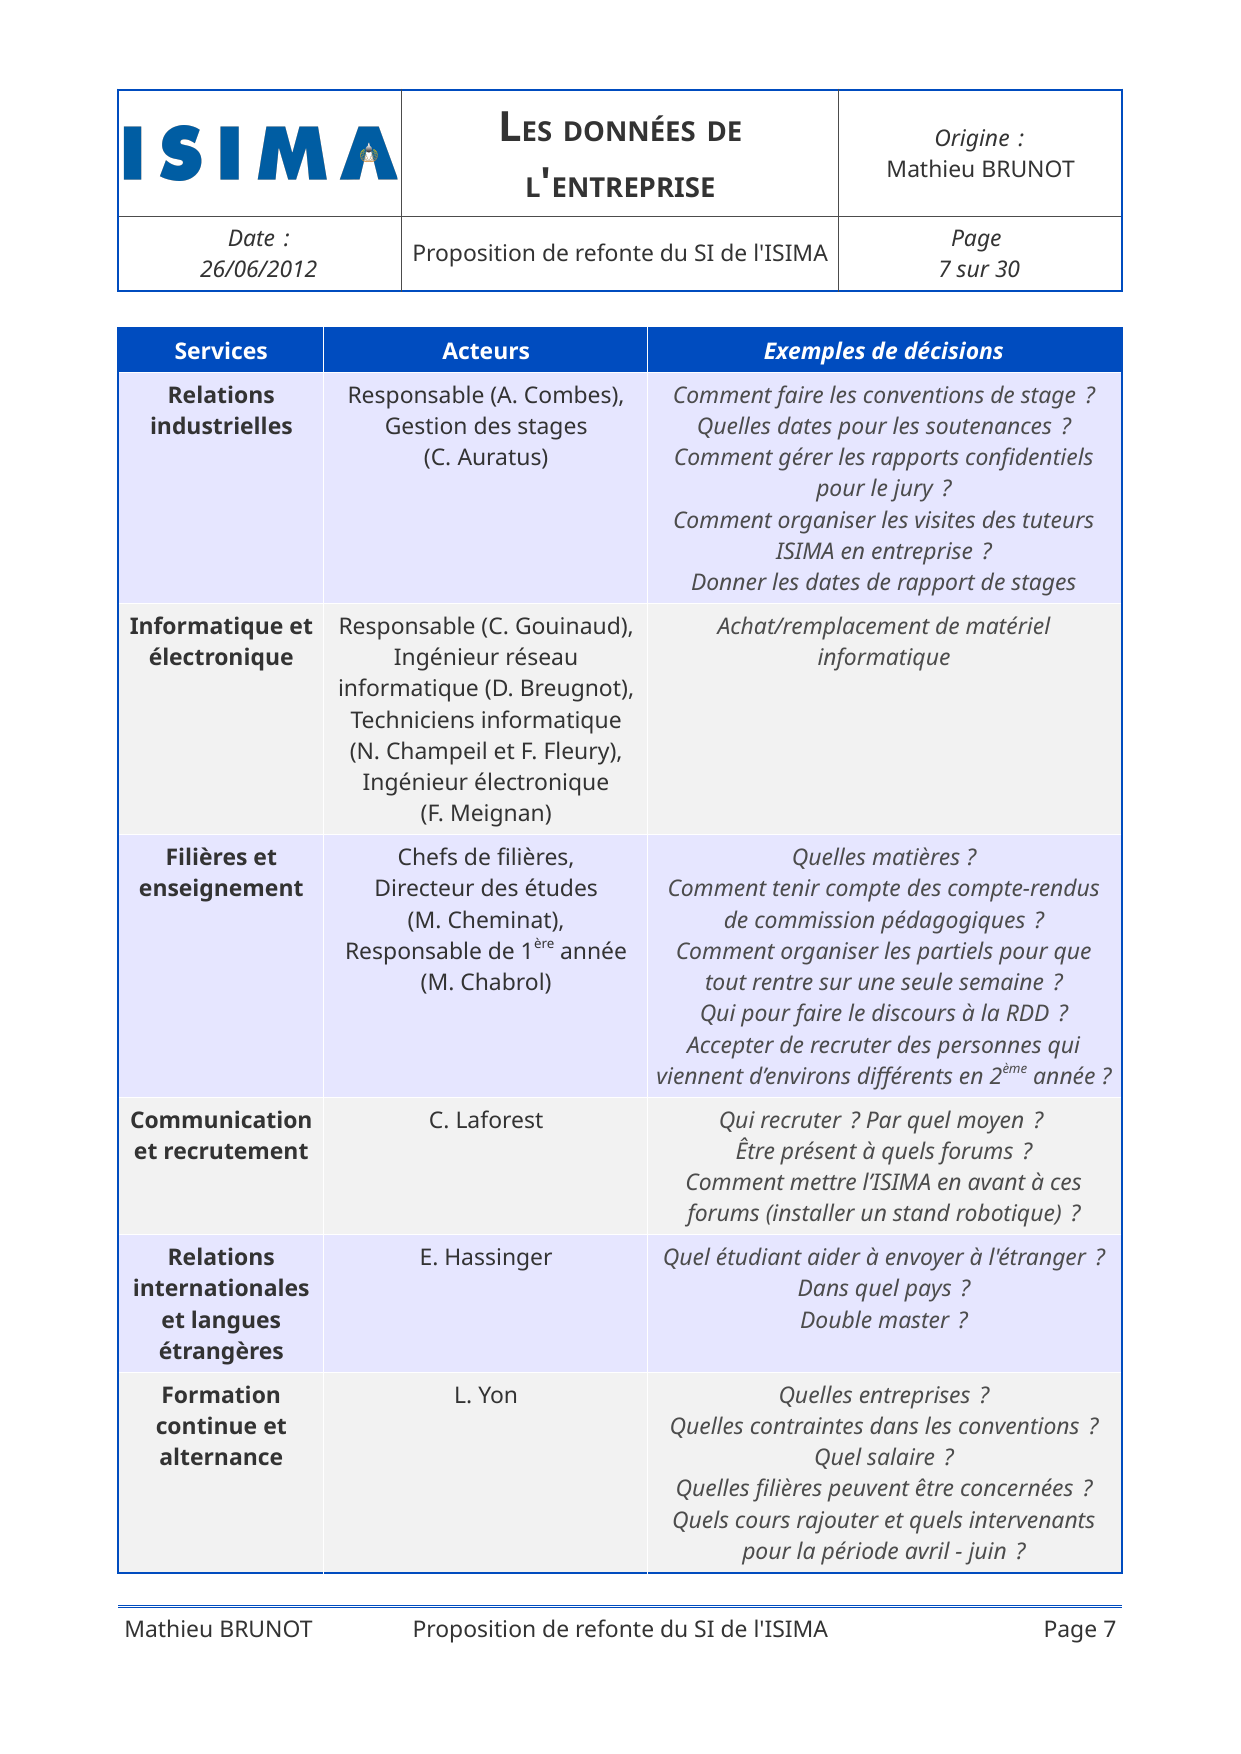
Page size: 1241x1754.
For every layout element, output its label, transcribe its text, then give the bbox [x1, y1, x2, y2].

table_cell Informatique et électronique [119, 604, 323, 834]
table_cell L. Yon [324, 1373, 647, 1572]
table_cell Communication et recrutement [119, 1098, 323, 1234]
table_cell Achat/remplacement de matériel informatique [648, 604, 1121, 834]
table_cell Quel étudiant aider à envoyer à l'étranger ? Dans quel pays ? Double master ? [648, 1235, 1121, 1372]
table_cell E. Hassinger [324, 1235, 647, 1372]
table_header Services [119, 329, 323, 372]
table_cell C. Laforest [324, 1098, 647, 1234]
table_cell Chefs de filières, Directeur des études (M. Cheminat), Responsable de 1ère année (M. Chabrol) [324, 835, 647, 1097]
table_cell Qui recruter ? Par quel moyen ? Être présent à quels forums ? Comment mettre l’ISIMA en avant à ces forums (installer un stand robotique) ? [648, 1098, 1121, 1234]
picture [123, 125, 398, 181]
table_cell Responsable (A. Combes), Gestion des stages (C. Auratus) [324, 373, 647, 603]
table_cell Quelles matières ? Comment tenir compte des compte-rendus de commission pédagogiques ? Comment organiser les partiels pour que tout rentre sur une seule semaine ? Qui pour faire le discours à la RDD ? Accepter de recruter des personnes qui viennent d’environs différents en 2ème année ? [648, 835, 1121, 1097]
table_cell Relations internationales et langues étrangères [119, 1235, 323, 1372]
table_cell Quelles entreprises ? Quelles contraintes dans les conventions ? Quel salaire ? Quelles filières peuvent être concernées ? Quels cours rajouter et quels intervenants pour la période avril - juin ? [648, 1373, 1121, 1572]
table_cell Formation continue et alternance [119, 1373, 323, 1572]
table_cell Responsable (C. Gouinaud), Ingénieur réseau informatique (D. Breugnot), Techniciens informatique (N. Champeil et F. Fleury), Ingénieur électronique (F. Meignan) [324, 604, 647, 834]
table_header Exemples de décisions [648, 329, 1121, 372]
table_header Acteurs [324, 329, 647, 372]
table_cell Relations industrielles [119, 373, 323, 603]
table_cell Filières et enseignement [119, 835, 323, 1097]
table_cell Comment faire les conventions de stage ? Quelles dates pour les soutenances ? Comment gérer les rapports confidentiels pour le jury ? Comment organiser les visites des tuteurs ISIMA en entreprise ? Donner les dates de rapport de stages [648, 373, 1121, 603]
